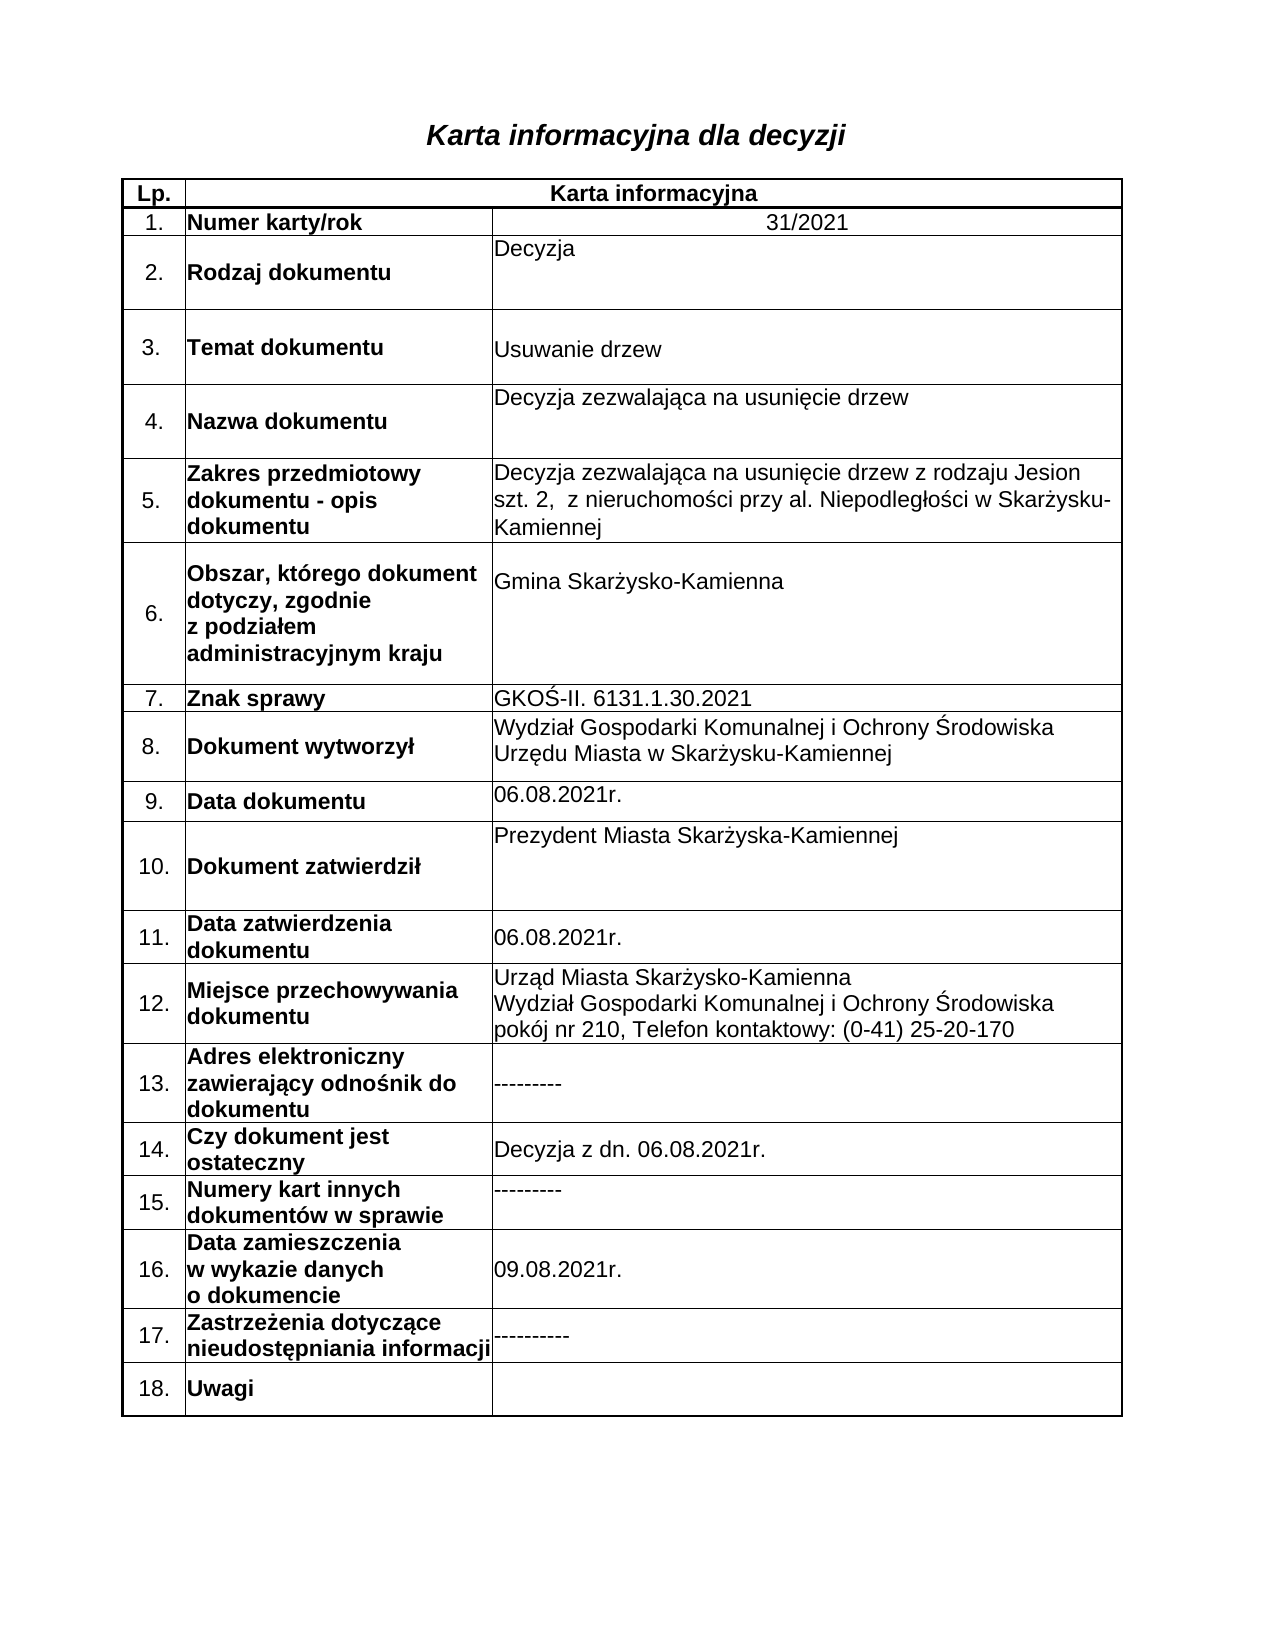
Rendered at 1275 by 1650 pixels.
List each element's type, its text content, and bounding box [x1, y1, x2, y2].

table_cell Gmina Skarżysko-Kamienna [493, 543, 1121, 684]
table_cell Adres elektroniczny zawierający odnośnik do dokumentu [186, 1044, 492, 1122]
table_cell 13. [124, 1044, 185, 1122]
table_cell Zastrzeżenia dotyczące nieudostępniania informacji [186, 1309, 492, 1361]
table_cell 1. [124, 209, 185, 235]
table_cell Decyzja zezwalająca na usunięcie drzew z rodzaju Jesion szt. 2, z nieruchomości przy al. Niepodległości w Skarżysku-Kamiennej [493, 459, 1121, 541]
table_cell GKOŚ-II. 6131.1.30.2021 [493, 685, 1121, 711]
table_cell 14. [124, 1123, 185, 1175]
table_cell Uwagi [186, 1363, 492, 1415]
table_cell Data zamieszczenia w wykazie danych o dokumencie [186, 1230, 492, 1308]
table_cell Numer karty/rok [186, 209, 492, 235]
table_cell Data zatwierdzenia dokumentu [186, 911, 492, 963]
table_cell ---------- [493, 1309, 1121, 1361]
table_cell 31/2021 [493, 209, 1121, 235]
table_cell Temat dokumentu [186, 310, 492, 384]
table_cell 6. [124, 543, 185, 684]
table_cell 16. [124, 1230, 185, 1308]
table_cell 18. [124, 1363, 185, 1415]
table_cell 09.08.2021r. [493, 1230, 1121, 1308]
table_cell Prezydent Miasta Skarżyska-Kamiennej [493, 822, 1121, 910]
table_header Karta informacyjna [186, 180, 1121, 206]
table_cell Czy dokument jest ostateczny [186, 1123, 492, 1175]
table_cell Decyzja [493, 236, 1121, 309]
table_cell Usuwanie drzew [493, 310, 1121, 384]
table_cell [493, 1363, 1121, 1415]
table_cell Decyzja zezwalająca na usunięcie drzew [493, 385, 1121, 458]
table_cell Znak sprawy [186, 685, 492, 711]
table_cell 2. [124, 236, 185, 309]
table_cell 10. [124, 822, 185, 910]
text Karta informacyjna dla decyzji [118, 118, 1157, 152]
table_cell 8. [124, 712, 185, 781]
table_cell 06.08.2021r. [493, 782, 1121, 821]
table_cell --------- [493, 1044, 1121, 1122]
table_cell 06.08.2021r. [493, 911, 1121, 963]
table_cell Zakres przedmiotowy dokumentu - opis dokumentu [186, 459, 492, 541]
table_cell 9. [124, 782, 185, 821]
table_cell Decyzja z dn. 06.08.2021r. [493, 1123, 1121, 1175]
table_cell Dokument wytworzył [186, 712, 492, 781]
table_cell Obszar, którego dokument dotyczy, zgodnie z podziałem administracyjnym kraju [186, 543, 492, 684]
table_cell 5. [124, 459, 185, 541]
table_cell Miejsce przechowywania dokumentu [186, 964, 492, 1043]
table_cell Dokument zatwierdził [186, 822, 492, 910]
table_cell Urząd Miasta Skarżysko-Kamienna Wydział Gospodarki Komunalnej i Ochrony Środowiska pokój nr 210, Telefon kontaktowy: (0-41) 25-20-170 [493, 964, 1121, 1043]
table_cell Nazwa dokumentu [186, 385, 492, 458]
table_cell Wydział Gospodarki Komunalnej i Ochrony Środowiska Urzędu Miasta w Skarżysku-Kamiennej [493, 712, 1121, 781]
table_cell Data dokumentu [186, 782, 492, 821]
table_cell 17. [124, 1309, 185, 1361]
table_header Lp. [124, 180, 185, 206]
table_cell 11. [124, 911, 185, 963]
table_cell Numery kart innych dokumentów w sprawie [186, 1176, 492, 1229]
table_cell --------- [493, 1176, 1121, 1229]
table_cell 7. [124, 685, 185, 711]
table_cell 4. [124, 385, 185, 458]
table_cell 12. [124, 964, 185, 1043]
table_cell 15. [124, 1176, 185, 1229]
table_cell Rodzaj dokumentu [186, 236, 492, 309]
table_cell 3. [124, 310, 185, 384]
